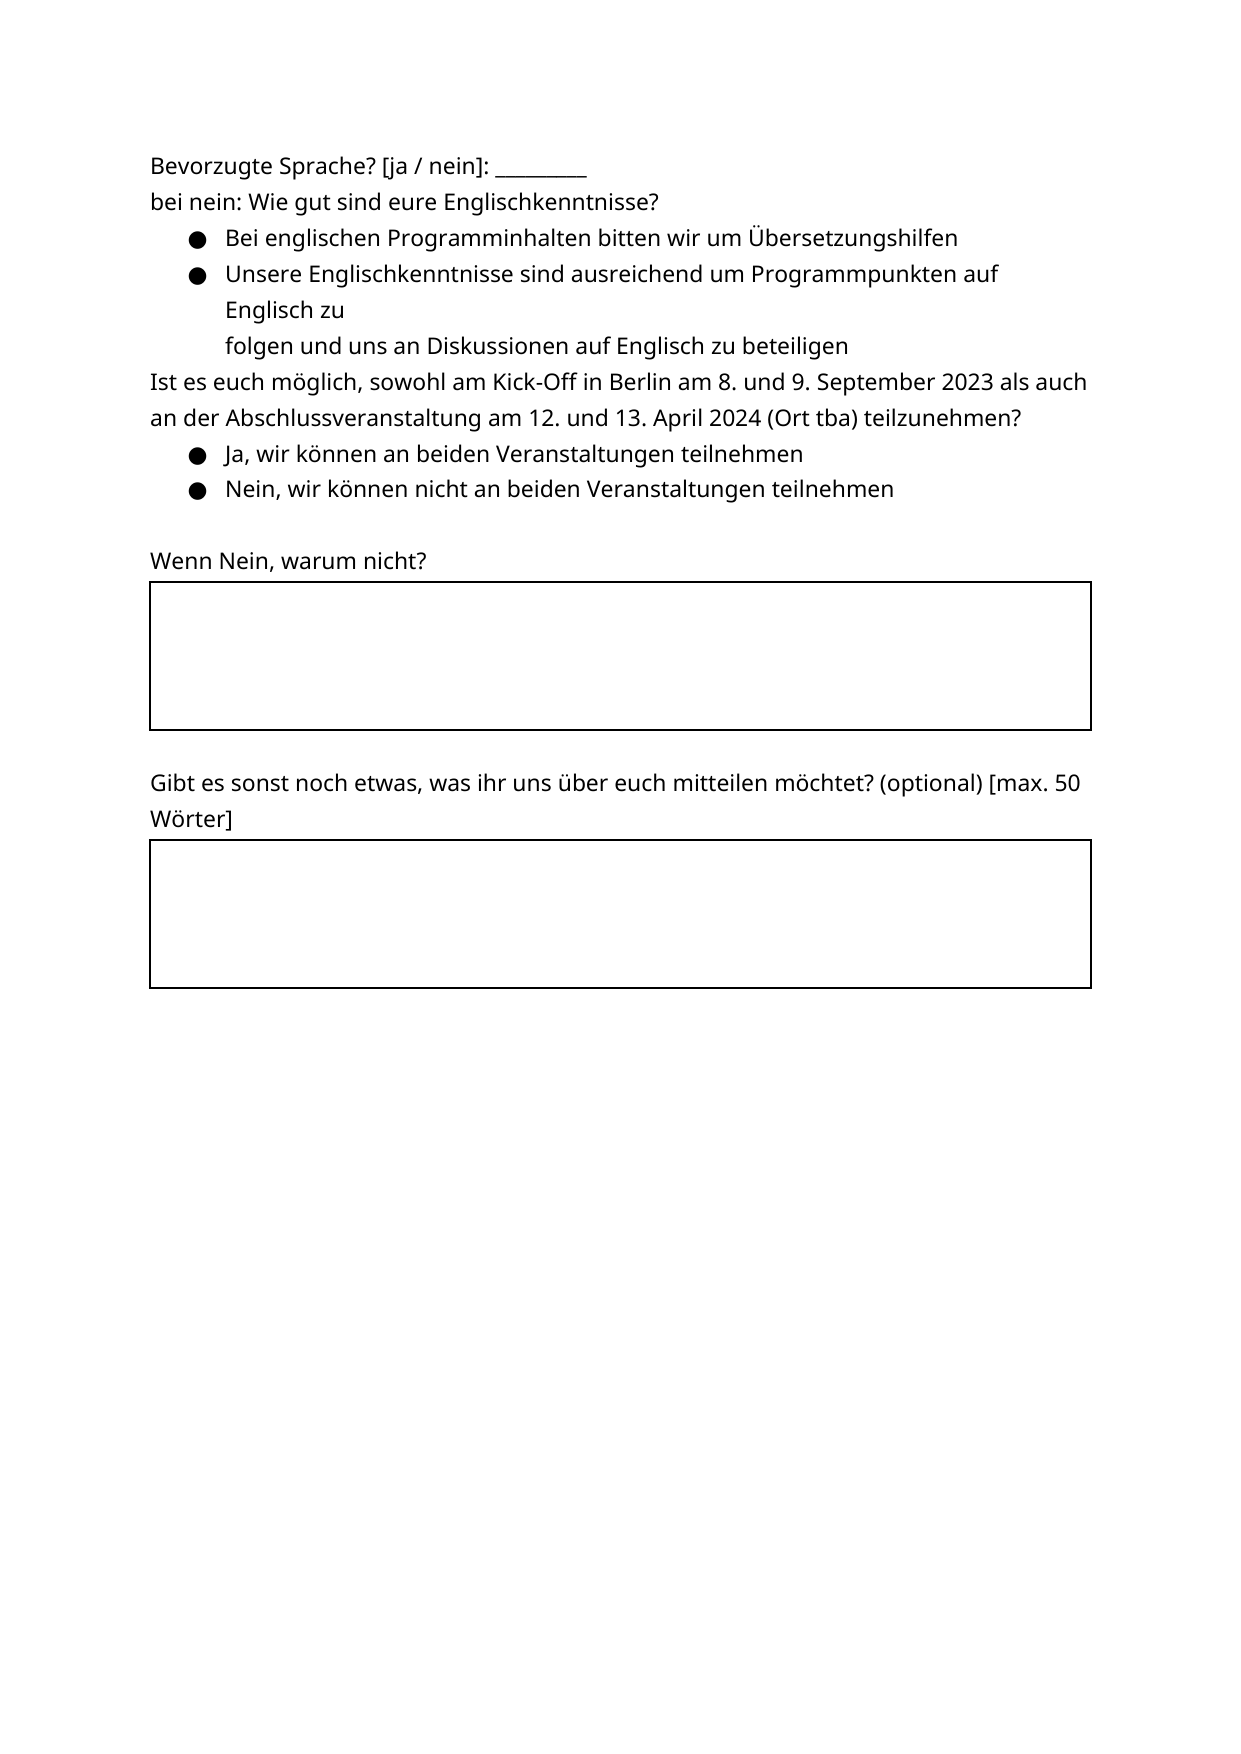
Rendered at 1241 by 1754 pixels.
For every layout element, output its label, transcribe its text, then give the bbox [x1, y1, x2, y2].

list Unsere Englischkenntnisse sind ausreichend um Programmpunkten auf Englisch zu [187, 258, 1090, 325]
text bei nein: Wie gut sind eure Englischkenntnisse? [150, 186, 1090, 217]
list Ja, wir können an beiden Veranstaltungen teilnehmen [187, 437, 1090, 469]
text Gibt es sonst noch etwas, was ihr uns über euch mitteilen möchtet? (optional) [max. 50 Wörter] [150, 767, 1090, 834]
list Nein, wir können nicht an beiden Veranstaltungen teilnehmen [187, 473, 1090, 505]
text folgen und uns an Diskussionen auf Englisch zu beteiligen [225, 330, 1090, 361]
table_header [151, 583, 1090, 729]
text Ist es euch möglich, sowohl am Kick-Off in Berlin am 8. und 9. September 2023 als auch an der Abschlussveranstaltung am 12. und 13. April 2024 (Ort tba) teilzunehmen? [150, 366, 1090, 433]
text Bevorzugte Sprache? [ja / nein]: _________ [150, 150, 1090, 181]
text Wenn Nein, warum nicht? [150, 545, 1090, 577]
list Bei englischen Programminhalten bitten wir um Übersetzungshilfen [187, 222, 1090, 253]
table_header [151, 841, 1090, 987]
